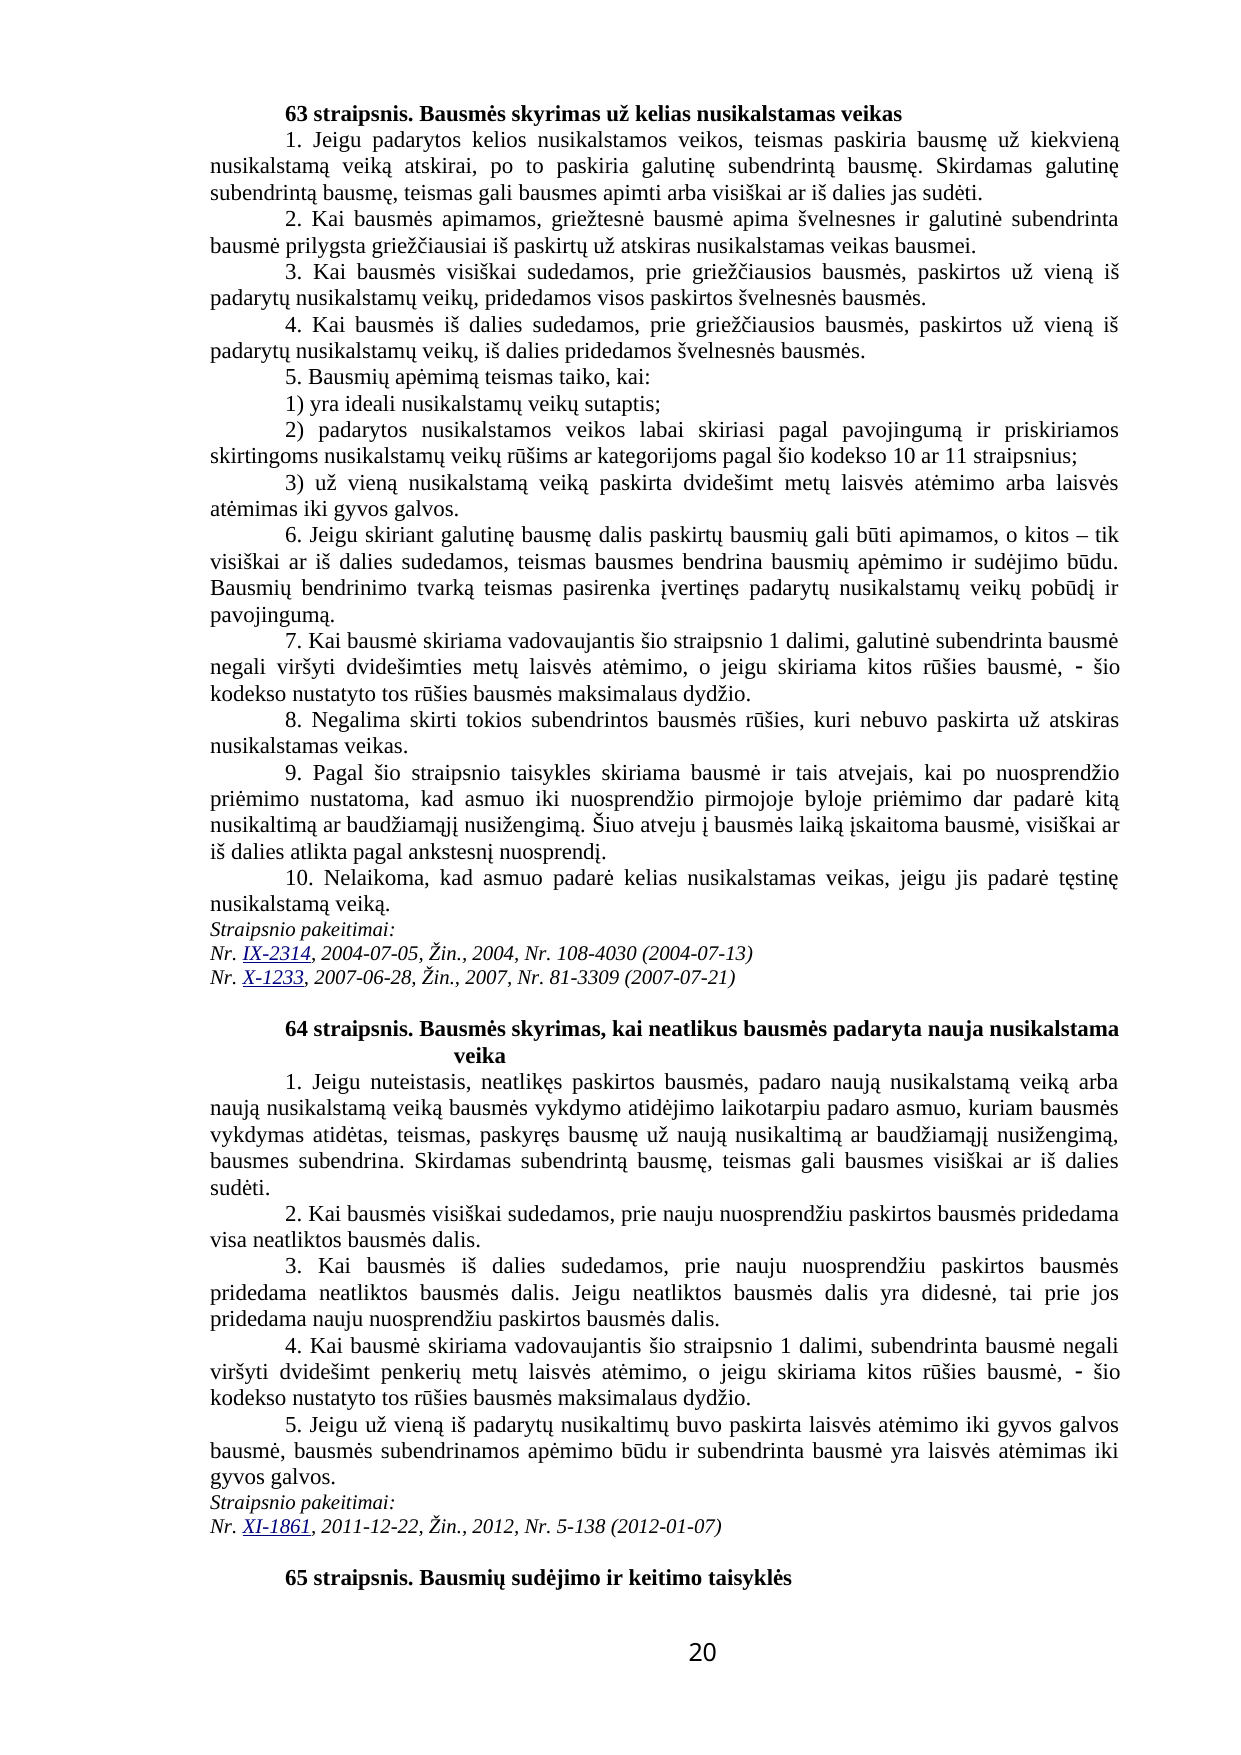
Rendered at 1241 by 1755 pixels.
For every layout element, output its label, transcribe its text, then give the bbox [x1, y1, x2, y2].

text 65 straipsnis. Bausmių sudėjimo ir keitimo taisyklės [210, 1564, 1120, 1591]
text 4. Kai bausmės iš dalies sudedamos, prie griežčiausios bausmės, paskirtos už vieną iš padarytų nusikalstamų veikų, iš dalies pridedamos švelnesnės bausmės. [210, 311, 1120, 363]
text 1. Jeigu padarytos kelios nusikalstamos veikos, teismas paskiria bausmę už kiekvieną nusikalstamą veiką atskirai, po to paskiria galutinę subendrintą bausmę. Skirdamas galutinę subendrintą bausmę, teismas gali bausmes apimti arba visiškai ar iš dalies jas sudėti. [210, 126, 1120, 205]
text 1) yra ideali nusikalstamų veikų sutaptis; [210, 390, 1120, 416]
text 3) už vieną nusikalstamą veiką paskirta dvidešimt metų laisvės atėmimo arba laisvės atėmimas iki gyvos galvos. [210, 469, 1120, 522]
text Nr. IX-2314, 2004-07-05, Žin., 2004, Nr. 108-4030 (2004-07-13) [210, 941, 1120, 965]
text 2. Kai bausmės visiškai sudedamos, prie nauju nuosprendžiu paskirtos bausmės pridedama visa neatliktos bausmės dalis. [210, 1200, 1120, 1253]
text Straipsnio pakeitimai: [210, 1490, 1120, 1514]
text 64 straipsnis. Bausmės skyrimas, kai neatlikus bausmės padaryta nauja nusikalstama veika [285, 1015, 1120, 1068]
text Straipsnio pakeitimai: [210, 917, 1120, 941]
text 9. Pagal šio straipsnio taisykles skiriama bausmė ir tais atvejais, kai po nuosprendžio priėmimo nustatoma, kad asmuo iki nuosprendžio pirmojoje byloje priėmimo dar padarė kitą nusikaltimą ar baudžiamąjį nusižengimą. Šiuo atveju į bausmės laiką įskaitoma bausmė, visiškai ar iš dalies atlikta pagal ankstesnį nuosprendį. [210, 759, 1120, 864]
text 5. Jeigu už vieną iš padarytų nusikaltimų buvo paskirta laisvės atėmimo iki gyvos galvos bausmė, bausmės subendrinamos apėmimo būdu ir subendrinta bausmė yra laisvės atėmimas iki gyvos galvos. [210, 1411, 1120, 1490]
text Nr. XI-1861, 2011-12-22, Žin., 2012, Nr. 5-138 (2012-01-07) [210, 1514, 1120, 1538]
text 8. Negalima skirti tokios subendrintos bausmės rūšies, kuri nebuvo paskirta už atskiras nusikalstamas veikas. [210, 706, 1120, 759]
text 2. Kai bausmės apimamos, griežtesnė bausmė apima švelnesnes ir galutinė subendrinta bausmė prilygsta griežčiausiai iš paskirtų už atskiras nusikalstamas veikas bausmei. [210, 205, 1120, 258]
text 2) padarytos nusikalstamos veikos labai skiriasi pagal pavojingumą ir priskiriamos skirtingoms nusikalstamų veikų rūšims ar kategorijoms pagal šio kodekso 10 ar 11 straipsnius; [210, 416, 1120, 469]
text 5. Bausmių apėmimą teismas taiko, kai: [210, 363, 1120, 390]
text 10. Nelaikoma, kad asmuo padarė kelias nusikalstamas veikas, jeigu jis padarė tęstinę nusikalstamą veiką. [210, 864, 1120, 917]
text 63 straipsnis. Bausmės skyrimas už kelias nusikalstamas veikas [210, 100, 1120, 126]
text 6. Jeigu skiriant galutinę bausmę dalis paskirtų bausmių gali būti apimamos, o kitos – tik visiškai ar iš dalies sudedamos, teismas bausmes bendrina bausmių apėmimo ir sudėjimo būdu. Bausmių bendrinimo tvarką teismas pasirenka įvertinęs padarytų nusikalstamų veikų pobūdį ir pavojingumą. [210, 522, 1120, 627]
text 4. Kai bausmė skiriama vadovaujantis šio straipsnio 1 dalimi, subendrinta bausmė negali viršyti dvidešimt penkerių metų laisvės atėmimo, o jeigu skiriama kitos rūšies bausmė,  šio kodekso nustatyto tos rūšies bausmės maksimalaus dydžio. [210, 1332, 1120, 1411]
text Nr. X-1233, 2007-06-28, Žin., 2007, Nr. 81-3309 (2007-07-21) [210, 965, 1120, 989]
text 7. Kai bausmė skiriama vadovaujantis šio straipsnio 1 dalimi, galutinė subendrinta bausmė negali viršyti dvidešimties metų laisvės atėmimo, o jeigu skiriama kitos rūšies bausmė,  šio kodekso nustatyto tos rūšies bausmės maksimalaus dydžio. [210, 627, 1120, 706]
text 3. Kai bausmės visiškai sudedamos, prie griežčiausios bausmės, paskirtos už vieną iš padarytų nusikalstamų veikų, pridedamos visos paskirtos švelnesnės bausmės. [210, 258, 1120, 311]
text 1. Jeigu nuteistasis, neatlikęs paskirtos bausmės, padaro naują nusikalstamą veiką arba naują nusikalstamą veiką bausmės vykdymo atidėjimo laikotarpiu padaro asmuo, kuriam bausmės vykdymas atidėtas, teismas, paskyręs bausmę už naują nusikaltimą ar baudžiamąjį nusižengimą, bausmes subendrina. Skirdamas subendrintą bausmę, teismas gali bausmes visiškai ar iš dalies sudėti. [210, 1068, 1120, 1200]
text 3. Kai bausmės iš dalies sudedamos, prie nauju nuosprendžiu paskirtos bausmės pridedama neatliktos bausmės dalis. Jeigu neatliktos bausmės dalis yra didesnė, tai prie jos pridedama nauju nuosprendžiu paskirtos bausmės dalis. [210, 1253, 1120, 1332]
